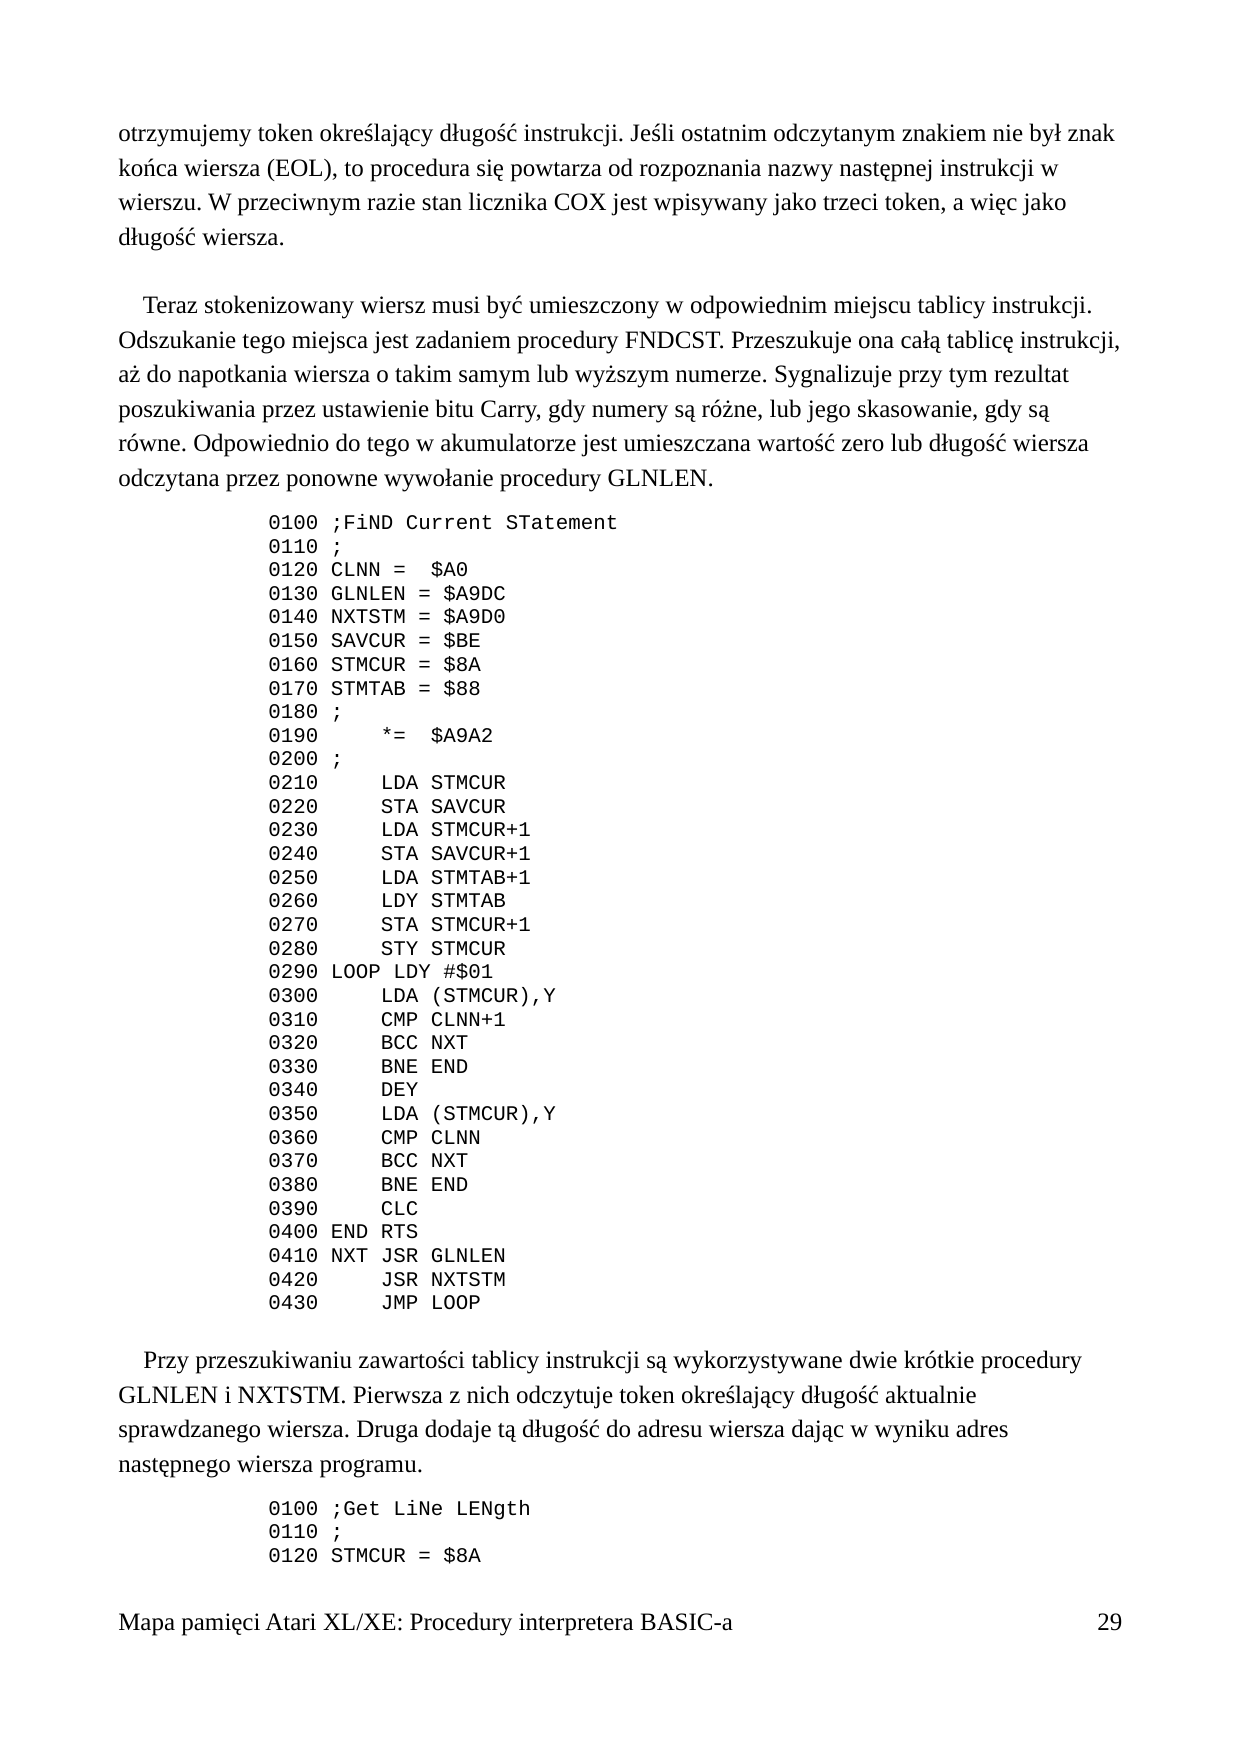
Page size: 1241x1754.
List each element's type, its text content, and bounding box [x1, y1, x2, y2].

text 0230 LDA STMCUR+1 [118, 819, 1122, 843]
text 0290 LOOP LDY #$01 [118, 961, 1122, 985]
text 0170 STMTAB = $88 [118, 677, 1122, 701]
text 0110 ; [118, 1522, 1122, 1545]
text 0420 JSR NXTSTM [118, 1269, 1122, 1292]
text Przy przeszukiwaniu zawartości tablicy instrukcji są wykorzystywane dwie krótkie procedury GLNLEN i NXTSTM. Pierwsza z nich odczytuje token określający długość aktualnie sprawdzanego wiersza. Druga dodaje tą długość do adresu wiersza dając w wyniku adres następnego wiersza programu. [118, 1345, 1122, 1478]
text 0260 LDY STMTAB [118, 890, 1122, 914]
text 0200 ; [118, 748, 1122, 772]
text 0400 END RTS [118, 1221, 1122, 1245]
text 0240 STA SAVCUR+1 [118, 843, 1122, 867]
text 0350 LDA (STMCUR),Y [118, 1103, 1122, 1127]
text 0190 *= $A9A2 [118, 725, 1122, 748]
text 0220 STA SAVCUR [118, 796, 1122, 819]
text 0250 LDA STMTAB+1 [118, 867, 1122, 890]
text 0120 STMCUR = $8A [118, 1545, 1122, 1569]
text 0210 LDA STMCUR [118, 772, 1122, 796]
text 0100 ;FiND Current STatement [118, 512, 1122, 536]
text 0130 GLNLEN = $A9DC [118, 583, 1122, 607]
text 0120 CLNN = $A0 [118, 559, 1122, 583]
text 0280 STY STMCUR [118, 938, 1122, 961]
text 0140 NXTSTM = $A9D0 [118, 607, 1122, 630]
text 0330 BNE END [118, 1056, 1122, 1079]
text 0100 ;Get LiNe LENgth [118, 1498, 1122, 1522]
text 0300 LDA (STMCUR),Y [118, 985, 1122, 1008]
text 0180 ; [118, 701, 1122, 725]
text 0360 CMP CLNN [118, 1127, 1122, 1150]
text 0370 BCC NXT [118, 1150, 1122, 1174]
text 0410 NXT JSR GLNLEN [118, 1245, 1122, 1269]
text 0340 DEY [118, 1079, 1122, 1103]
text 0110 ; [118, 536, 1122, 559]
text 0160 STMCUR = $8A [118, 654, 1122, 677]
text 0270 STA STMCUR+1 [118, 914, 1122, 938]
text 0430 JMP LOOP [118, 1292, 1122, 1316]
text 0380 BNE END [118, 1174, 1122, 1198]
text 0390 CLC [118, 1198, 1122, 1221]
text 0150 SAVCUR = $BE [118, 630, 1122, 654]
text 0320 BCC NXT [118, 1032, 1122, 1056]
text 0310 CMP CLNN+1 [118, 1008, 1122, 1032]
text otrzymujemy token określający długość instrukcji. Jeśli ostatnim odczytanym znakiem nie był znak końca wiersza (EOL), to procedura się powtarza od rozpoznania nazwy następnej instrukcji w wierszu. W przeciwnym razie stan licznika COX jest wpisywany jako trzeci token, a więc jako długość wiersza. Teraz stokenizowany wiersz musi być umieszczony w odpowiednim miejscu tablicy instrukcji. Odszukanie tego miejsca jest zadaniem procedury FNDCST. Przeszukuje ona całą tablicę instrukcji, aż do napotkania wiersza o takim samym lub wyższym numerze. Sygnalizuje przy tym rezultat poszukiwania przez ustawienie bitu Carry, gdy numery są różne, lub jego skasowanie, gdy są równe. Odpowiednio do tego w akumulatorze jest umieszczana wartość zero lub długość wiersza odczytana przez ponowne wywołanie procedury GLNLEN. [118, 118, 1122, 492]
